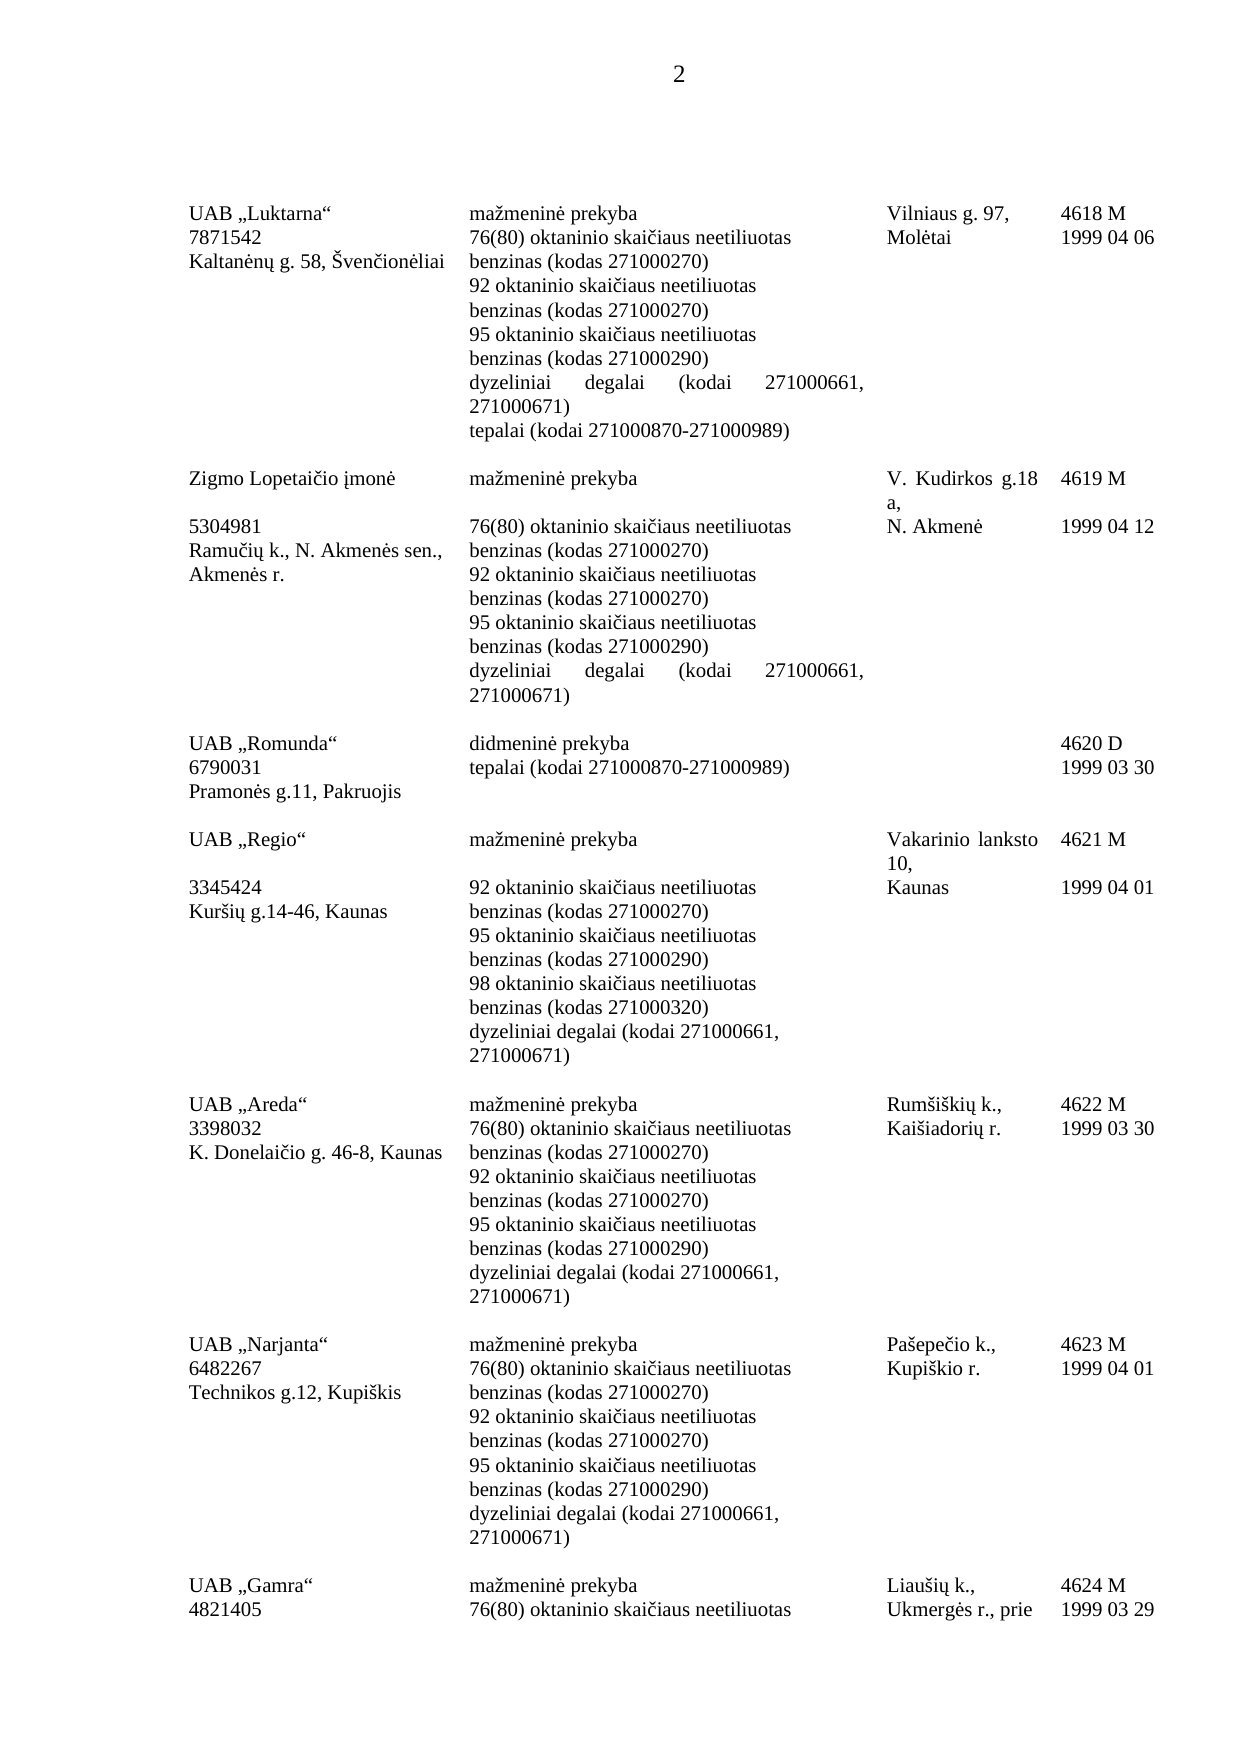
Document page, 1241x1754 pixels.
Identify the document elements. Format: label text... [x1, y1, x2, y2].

table_cell [1049, 370, 1181, 418]
table_cell [875, 177, 1049, 201]
table_cell 76(80) oktaninio skaičiaus neetiliuotas [458, 514, 875, 538]
table_cell 76(80) oktaninio skaičiaus neetiliuotas [458, 225, 875, 249]
table_cell [875, 1260, 1049, 1308]
table_cell UAB „Regio“ [177, 827, 458, 875]
table_cell [875, 1453, 1049, 1477]
table_cell [875, 1501, 1049, 1549]
table_cell 92 oktaninio skaičiaus neetiliuotas [458, 1404, 875, 1428]
table_cell [177, 442, 458, 466]
table_cell [177, 1549, 458, 1573]
table_cell [177, 346, 458, 370]
table_cell dyzeliniai degalai (kodai 271000661, 271000671) [458, 1019, 875, 1067]
table_cell 1999 04 12 [1049, 514, 1181, 538]
table_cell [1049, 1068, 1181, 1092]
table_cell Kuršių g.14-46, Kaunas [177, 899, 458, 923]
table_cell [875, 995, 1049, 1019]
table_cell [458, 1549, 875, 1573]
table_cell [177, 707, 458, 731]
table_cell [875, 1308, 1049, 1332]
table_cell [177, 1477, 458, 1501]
table_cell [177, 634, 458, 658]
table_cell [875, 442, 1049, 466]
table_cell 1999 04 01 [1049, 1356, 1181, 1380]
table_cell [177, 1236, 458, 1260]
table_cell Akmenės r. [177, 562, 458, 586]
table_cell [875, 923, 1049, 947]
table_cell [875, 899, 1049, 923]
table_cell UAB „Areda“ [177, 1092, 458, 1116]
table_cell [177, 177, 458, 201]
table_cell Ukmergės r., prie [875, 1597, 1049, 1621]
table_cell UAB „Narjanta“ [177, 1332, 458, 1356]
table_cell 4620 D [1049, 731, 1181, 755]
table_cell benzinas (kodas 271000320) [458, 995, 875, 1019]
table_cell mažmeninė prekyba [458, 1332, 875, 1356]
table_cell [1049, 1236, 1181, 1260]
table_cell 1999 03 30 [1049, 755, 1181, 779]
table_cell [177, 1212, 458, 1236]
table_cell [1049, 634, 1181, 658]
table_cell [875, 1019, 1049, 1067]
table_cell 95 oktaninio skaičiaus neetiliuotas [458, 610, 875, 634]
table_cell [177, 1501, 458, 1549]
table_cell [177, 610, 458, 634]
table_cell tepalai (kodai 271000870-271000989) [458, 755, 875, 779]
table_cell [1049, 538, 1181, 562]
table_cell [1049, 1380, 1181, 1404]
table_cell benzinas (kodas 271000290) [458, 1236, 875, 1260]
table_cell [1049, 298, 1181, 322]
table_cell Liaušių k., [875, 1573, 1049, 1597]
table_cell [875, 346, 1049, 370]
table_cell [875, 610, 1049, 634]
table_cell dyzeliniai degalai (kodai 271000661, 271000671) [458, 1260, 875, 1308]
table_cell 92 oktaninio skaičiaus neetiliuotas [458, 274, 875, 297]
table_cell [1049, 707, 1181, 731]
table_cell 95 oktaninio skaičiaus neetiliuotas [458, 1453, 875, 1477]
table_cell [1049, 1308, 1181, 1332]
table_cell [177, 1068, 458, 1092]
table_cell 92 oktaninio skaičiaus neetiliuotas [458, 875, 875, 899]
table_cell V. Kudirkos g.18 a, [875, 466, 1049, 514]
table_cell 95 oktaninio skaičiaus neetiliuotas [458, 322, 875, 346]
table_cell [177, 971, 458, 995]
table_cell [875, 1404, 1049, 1428]
table_cell [875, 1429, 1049, 1452]
table_cell [177, 1019, 458, 1067]
table_cell benzinas (kodas 271000270) [458, 586, 875, 610]
table_cell [875, 562, 1049, 586]
table_cell benzinas (kodas 271000290) [458, 1477, 875, 1501]
table_cell [875, 1236, 1049, 1260]
table_cell [875, 659, 1049, 707]
table_cell mažmeninė prekyba [458, 1092, 875, 1116]
table_cell 76(80) oktaninio skaičiaus neetiliuotas [458, 1116, 875, 1140]
table_cell [177, 803, 458, 827]
table_cell [875, 1188, 1049, 1212]
table_cell [875, 1549, 1049, 1573]
table_cell [1049, 1188, 1181, 1212]
table_cell UAB „Romunda“ [177, 731, 458, 755]
table_cell [875, 1140, 1049, 1164]
table_cell 6790031 [177, 755, 458, 779]
table_cell 95 oktaninio skaičiaus neetiliuotas [458, 1212, 875, 1236]
table_cell [1049, 923, 1181, 947]
table_cell 95 oktaninio skaičiaus neetiliuotas [458, 923, 875, 947]
table_cell N. Akmenė [875, 514, 1049, 538]
table_cell benzinas (kodas 271000270) [458, 298, 875, 322]
table_cell [177, 1188, 458, 1212]
table_cell Kaunas [875, 875, 1049, 899]
table_cell 76(80) oktaninio skaičiaus neetiliuotas [458, 1356, 875, 1380]
table_cell benzinas (kodas 271000290) [458, 634, 875, 658]
table_cell 3345424 [177, 875, 458, 899]
table_cell [875, 298, 1049, 322]
table_cell [177, 1453, 458, 1477]
table_cell [875, 755, 1049, 779]
table_cell [1049, 1477, 1181, 1501]
table_cell [1049, 418, 1181, 442]
table_cell [177, 298, 458, 322]
table_cell [1049, 1404, 1181, 1428]
table_cell Ramučių k., N. Akmenės sen., [177, 538, 458, 562]
table_cell mažmeninė prekyba [458, 827, 875, 875]
table_cell 3398032 [177, 1116, 458, 1140]
table_cell dyzeliniai degalai (kodai 271000661, 271000671) [458, 659, 875, 707]
table_cell [1049, 610, 1181, 634]
table_cell [177, 947, 458, 971]
table_cell benzinas (kodas 271000290) [458, 346, 875, 370]
table_cell [177, 274, 458, 297]
table_cell 4623 M [1049, 1332, 1181, 1356]
table_cell benzinas (kodas 271000270) [458, 1429, 875, 1452]
table_cell mažmeninė prekyba [458, 466, 875, 514]
table_cell [177, 1260, 458, 1308]
table_cell 1999 04 06 [1049, 225, 1181, 249]
table_cell benzinas (kodas 271000270) [458, 1380, 875, 1404]
table_cell 1999 04 01 [1049, 875, 1181, 899]
table_cell [1049, 274, 1181, 297]
table_cell 4622 M [1049, 1092, 1181, 1116]
table_cell [1049, 1140, 1181, 1164]
table_cell [1049, 562, 1181, 586]
table_cell Technikos g.12, Kupiškis [177, 1380, 458, 1404]
table_cell Kaišiadorių r. [875, 1116, 1049, 1140]
table_cell [177, 418, 458, 442]
table_cell Molėtai [875, 225, 1049, 249]
table_cell [875, 803, 1049, 827]
table_cell Pašepečio k., [875, 1332, 1049, 1356]
table_cell Pramonės g.11, Pakruojis [177, 779, 458, 803]
table_cell [177, 370, 458, 418]
table_cell [177, 1164, 458, 1188]
table_cell tepalai (kodai 271000870-271000989) [458, 418, 875, 442]
table_cell [1049, 322, 1181, 346]
table_cell 4618 M [1049, 201, 1181, 225]
table_cell Vakarinio lanksto 10, [875, 827, 1049, 875]
table_cell [875, 1380, 1049, 1404]
table_cell [875, 249, 1049, 273]
table_cell [458, 707, 875, 731]
table_cell 92 oktaninio skaičiaus neetiliuotas [458, 1164, 875, 1188]
table_cell [1049, 899, 1181, 923]
table_cell [875, 322, 1049, 346]
table_cell [1049, 1019, 1181, 1067]
table_cell [177, 586, 458, 610]
table_cell 4619 M [1049, 466, 1181, 514]
table_cell mažmeninė prekyba [458, 201, 875, 225]
table_cell 4821405 [177, 1597, 458, 1621]
table_cell [875, 779, 1049, 803]
table_cell K. Donelaičio g. 46-8, Kaunas [177, 1140, 458, 1164]
table_cell [177, 995, 458, 1019]
table_cell [875, 586, 1049, 610]
table_cell [458, 779, 875, 803]
table_cell 4621 M [1049, 827, 1181, 875]
table_cell didmeninė prekyba [458, 731, 875, 755]
table_cell [458, 1068, 875, 1092]
table_cell 1999 03 30 [1049, 1116, 1181, 1140]
table_cell [1049, 1212, 1181, 1236]
table_cell [875, 731, 1049, 755]
table_cell [1049, 1453, 1181, 1477]
table_cell benzinas (kodas 271000270) [458, 899, 875, 923]
table_cell 98 oktaninio skaičiaus neetiliuotas [458, 971, 875, 995]
table_cell [177, 1404, 458, 1428]
table_cell [177, 322, 458, 346]
table_cell [1049, 586, 1181, 610]
table_cell [875, 418, 1049, 442]
table_cell benzinas (kodas 271000270) [458, 1140, 875, 1164]
table_cell [1049, 971, 1181, 995]
table_cell 5304981 [177, 514, 458, 538]
table_cell Zigmo Lopetaičio įmonė [177, 466, 458, 514]
table_cell 4624 M [1049, 1573, 1181, 1597]
table_cell [458, 1308, 875, 1332]
table_cell [1049, 249, 1181, 273]
table_cell [1049, 442, 1181, 466]
table_cell benzinas (kodas 271000270) [458, 1188, 875, 1212]
table_cell [875, 971, 1049, 995]
table_cell [177, 1308, 458, 1332]
table_cell mažmeninė prekyba [458, 1573, 875, 1597]
table_cell Kaltanėnų g. 58, Švenčionėliai [177, 249, 458, 273]
table_cell [1049, 947, 1181, 971]
table_cell benzinas (kodas 271000290) [458, 947, 875, 971]
table_cell [875, 1212, 1049, 1236]
table_cell UAB „Gamra“ [177, 1573, 458, 1597]
table_cell [458, 442, 875, 466]
table_cell 92 oktaninio skaičiaus neetiliuotas [458, 562, 875, 586]
table_cell [177, 659, 458, 707]
table_cell [1049, 779, 1181, 803]
table_cell Vilniaus g. 97, [875, 201, 1049, 225]
table_cell [875, 1477, 1049, 1501]
table_cell [875, 1164, 1049, 1188]
table_cell [875, 634, 1049, 658]
table_cell benzinas (kodas 271000270) [458, 249, 875, 273]
table_cell [1049, 346, 1181, 370]
table_cell [458, 177, 875, 201]
table_cell [875, 274, 1049, 297]
table_cell [1049, 1429, 1181, 1452]
table_cell [1049, 803, 1181, 827]
table_cell 76(80) oktaninio skaičiaus neetiliuotas [458, 1597, 875, 1621]
table_cell Kupiškio r. [875, 1356, 1049, 1380]
table_cell Rumšiškių k., [875, 1092, 1049, 1116]
table_cell UAB „Luktarna“ [177, 201, 458, 225]
table_cell benzinas (kodas 271000270) [458, 538, 875, 562]
table_cell dyzeliniai degalai (kodai 271000661, 271000671) [458, 370, 875, 418]
table_cell [875, 538, 1049, 562]
table_cell 1999 03 29 [1049, 1597, 1181, 1621]
table_cell 6482267 [177, 1356, 458, 1380]
table_cell [875, 707, 1049, 731]
table_cell dyzeliniai degalai (kodai 271000661, 271000671) [458, 1501, 875, 1549]
table_cell 7871542 [177, 225, 458, 249]
table_cell [875, 370, 1049, 418]
table_cell [1049, 1549, 1181, 1573]
table_cell [177, 1429, 458, 1452]
table_cell [1049, 995, 1181, 1019]
table_cell [1049, 177, 1181, 201]
table_cell [458, 803, 875, 827]
table_cell [875, 1068, 1049, 1092]
table_cell [1049, 1164, 1181, 1188]
table_cell [1049, 659, 1181, 707]
table_cell [177, 923, 458, 947]
table_cell [875, 947, 1049, 971]
table_cell [1049, 1260, 1181, 1308]
table_cell [1049, 1501, 1181, 1549]
